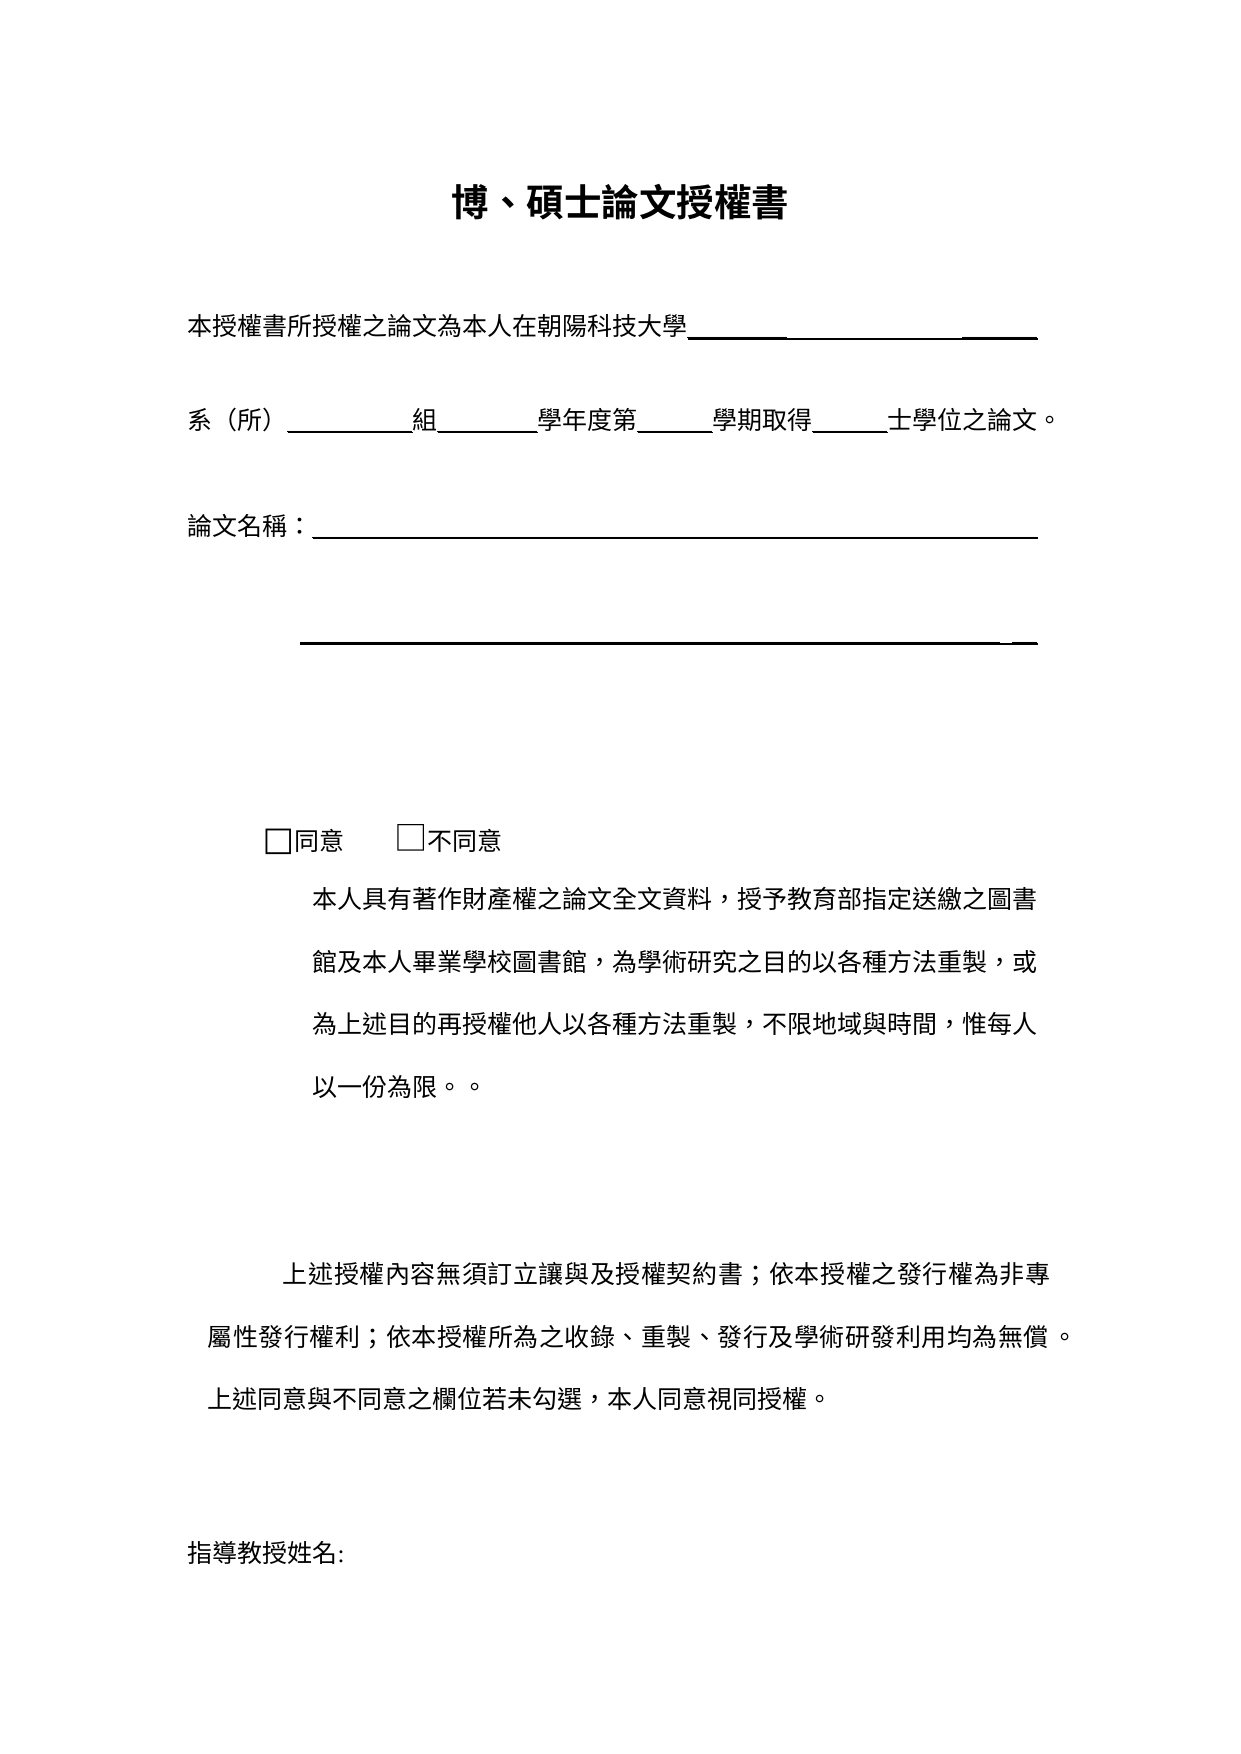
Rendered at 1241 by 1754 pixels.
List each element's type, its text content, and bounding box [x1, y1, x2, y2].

text ＿＿＿＿＿＿＿＿＿＿＿＿＿＿＿＿＿＿＿＿＿＿＿＿＿＿＿＿ ＿ [187, 588, 1062, 651]
text 上述授權內容無須訂立讓與及授權契約書；依本授權之發行權為非專屬性發行權利；依本授權所為之收錄、重製、發行及學術研發利用均為無償。上述同意與不同意之欄位若未勾選，本人同意視同授權。 [208, 1231, 1053, 1419]
text 指導教授姓名: [187, 1510, 1053, 1573]
text 本授權書所授權之論文為本人在朝陽科技大學＿＿＿＿ ＿＿＿系（所）＿＿＿＿＿組＿＿＿＿學年度第＿＿＿學期取得＿＿＿士學位之論文。 [187, 283, 1053, 439]
text 論文名稱：＿＿＿＿＿＿＿＿＿＿＿＿＿＿＿＿＿＿＿＿＿＿＿＿＿＿＿＿＿ [187, 483, 1053, 545]
text 本人具有著作財產權之論文全文資料，授予教育部指定送繳之圖書館及本人畢業學校圖書館，為學術研究之目的以各種方法重製，或為上述目的再授權他人以各種方法重製，不限地域與時間，惟每人以一份為限。。 [312, 856, 1053, 1106]
text 博、碩士論文授權書 [187, 158, 1053, 221]
text □同意 □不同意 [262, 794, 1053, 856]
